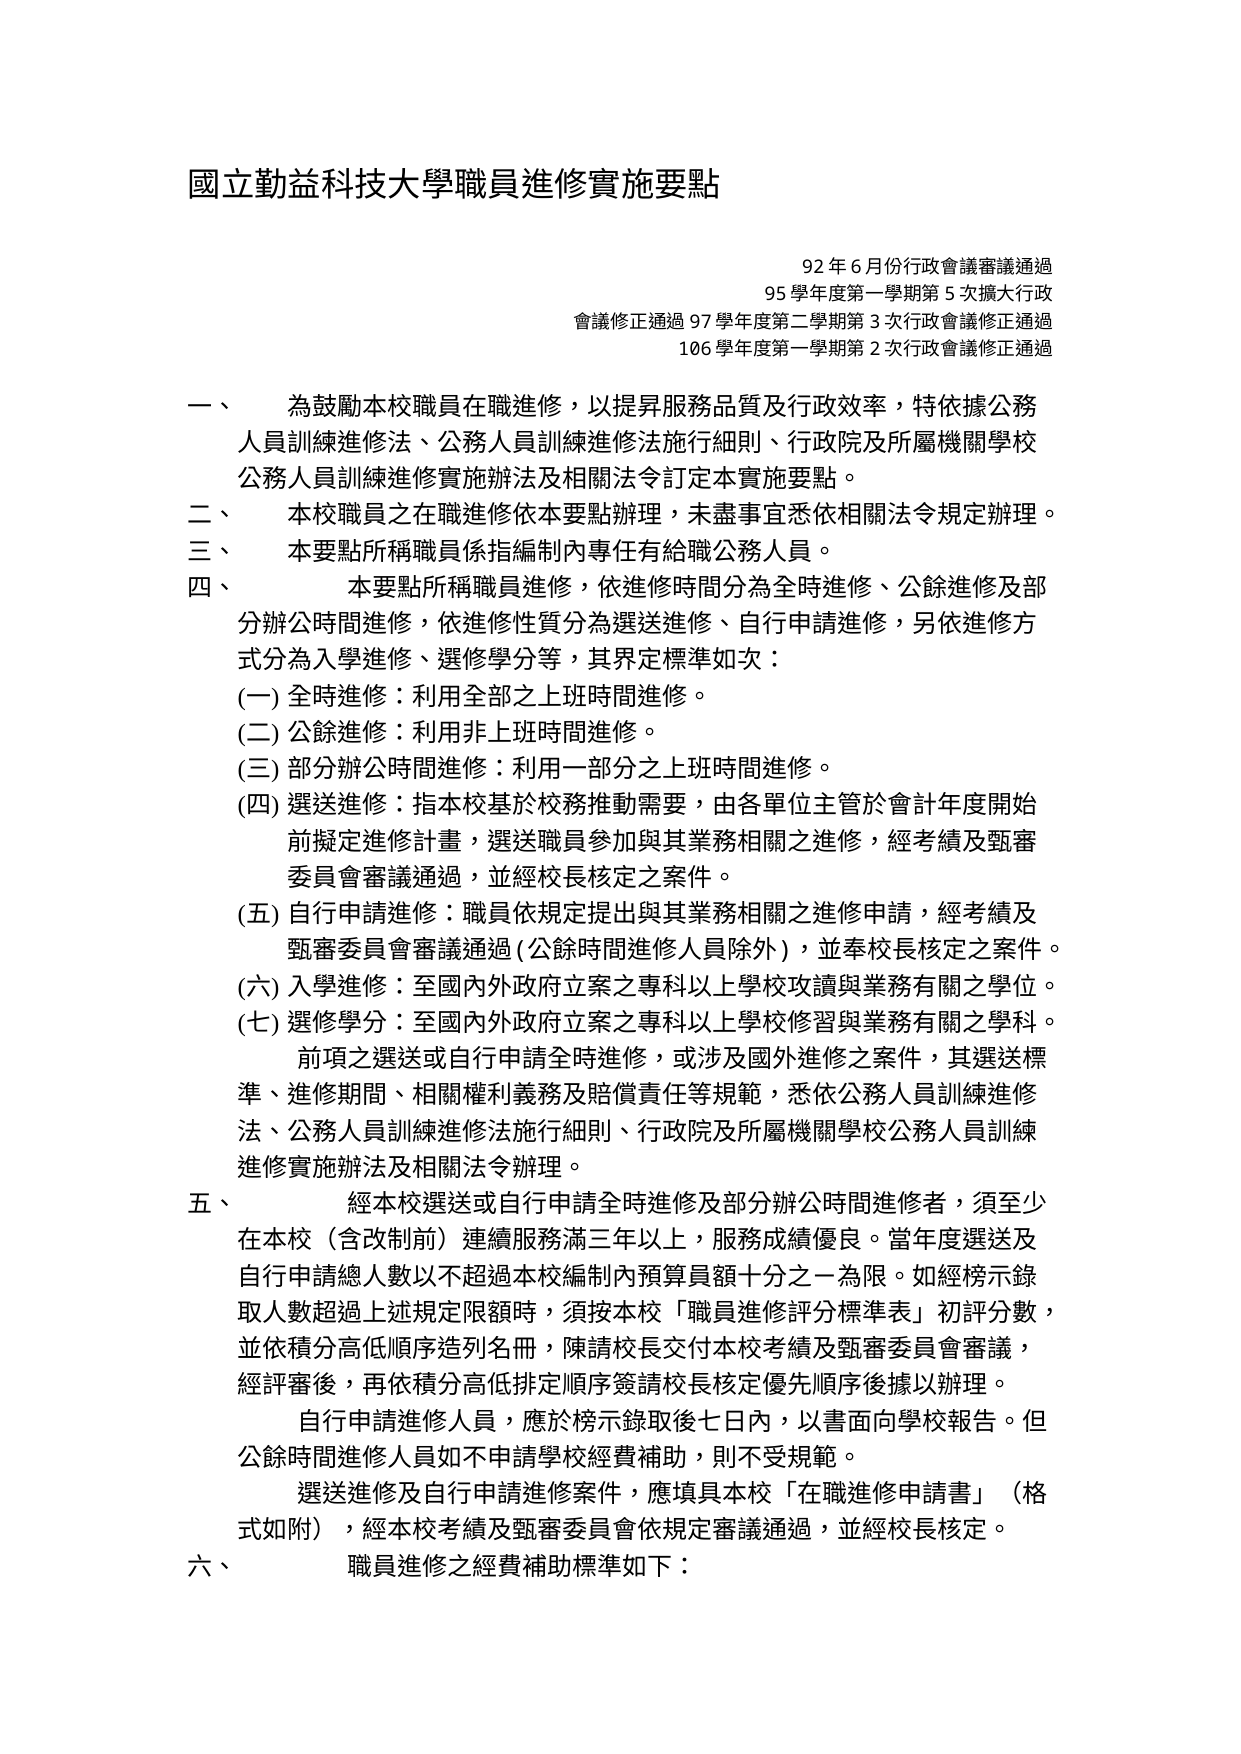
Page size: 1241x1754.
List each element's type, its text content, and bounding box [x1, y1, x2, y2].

list 自行申請進修：職員依規定提出與其業務相關之進修申請，經考績及甄審委員會審議通過(公餘時間進修人員除外)，並奉校長核定之案件。 [237, 894, 1053, 966]
text 106學年度第一學期第2次行政會議修正通過 [187, 333, 1053, 361]
list 經本校選送或自行申請全時進修及部分辦公時間進修者，須至少在本校（含改制前）連續服務滿三年以上，服務成績優良。當年度選送及自行申請總人數以不超過本校編制內預算員額十分之ㄧ為限。如經榜示錄取人數超過上述規定限額時，須按本校「職員進修評分標準表」初評分數，並依積分高低順序造列名冊，陳請校長交付本校考績及甄審委員會審議，經評審後，再依積分高低排定順序簽請校長核定優先順序後據以辦理。 [187, 1184, 1053, 1401]
text 95學年度第一學期第5次擴大行政會議修正通過97學年度第二學期第3次行政會議修正通過 [187, 279, 1053, 333]
text 自行申請進修人員，應於榜示錄取後七日內，以書面向學校報告。但公餘時間進修人員如不申請學校經費補助，則不受規範。 [237, 1401, 1053, 1474]
text 選送進修及自行申請進修案件，應填具本校「在職進修申請書」（格式如附），經本校考績及甄審委員會依規定審議通過，並經校長核定。 [237, 1474, 1053, 1546]
list 公餘進修：利用非上班時間進修。 [237, 712, 1053, 749]
text 前項之選送或自行申請全時進修，或涉及國外進修之案件，其選送標準、進修期間、相關權利義務及賠償責任等規範，悉依公務人員訓練進修法、公務人員訓練進修法施行細則、行政院及所屬機關學校公務人員訓練進修實施辦法及相關法令辦理。 [237, 1039, 1053, 1184]
list 選修學分：至國內外政府立案之專科以上學校修習與業務有關之學科。 [237, 1002, 1053, 1039]
list 部分辦公時間進修：利用一部分之上班時間進修。 [237, 749, 1053, 785]
list 選送進修：指本校基於校務推動需要，由各單位主管於會計年度開始前擬定進修計畫，選送職員參加與其業務相關之進修，經考績及甄審委員會審議通過，並經校長核定之案件。 [237, 785, 1053, 894]
text 92年6月份行政會議審議通過 [187, 252, 1053, 279]
text 國立勤益科技大學職員進修實施要點 [187, 158, 1053, 206]
list 為鼓勵本校職員在職進修，以提昇服務品質及行政效率，特依據公務人員訓練進修法、公務人員訓練進修法施行細則、行政院及所屬機關學校公務人員訓練進修實施辦法及相關法令訂定本實施要點。 [187, 386, 1053, 495]
list 全時進修：利用全部之上班時間進修。 [237, 676, 1053, 712]
list 本要點所稱職員係指編制內專任有給職公務人員。 [187, 531, 1053, 567]
list 職員進修之經費補助標準如下： [187, 1546, 1053, 1582]
list 本要點所稱職員進修，依進修時間分為全時進修、公餘進修及部分辦公時間進修，依進修性質分為選送進修、自行申請進修，另依進修方式分為入學進修、選修學分等，其界定標準如次： [187, 567, 1053, 676]
list 本校職員之在職進修依本要點辦理，未盡事宜悉依相關法令規定辦理。 [187, 495, 1053, 531]
list 入學進修：至國內外政府立案之專科以上學校攻讀與業務有關之學位。 [237, 966, 1053, 1002]
